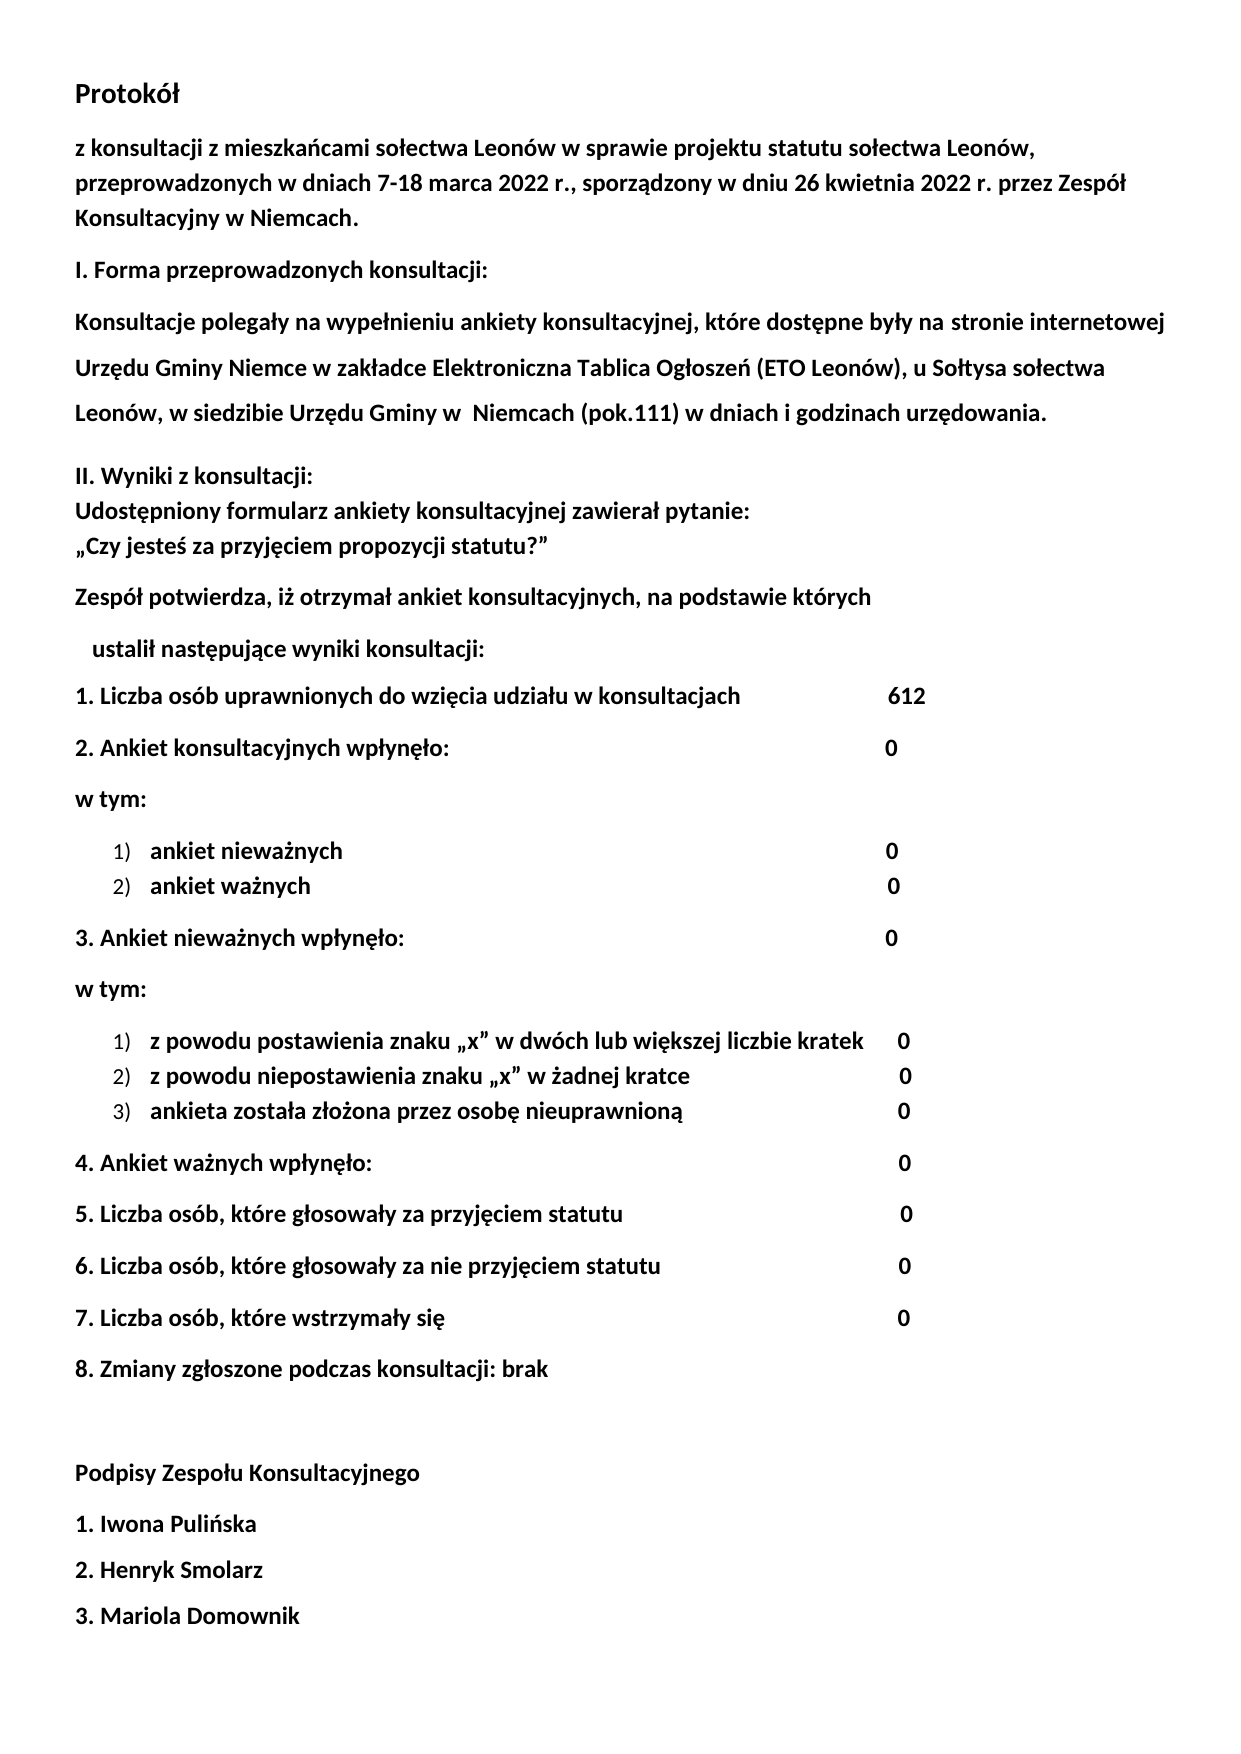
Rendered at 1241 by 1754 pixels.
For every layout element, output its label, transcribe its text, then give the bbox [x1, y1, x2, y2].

text z konsultacji z mieszkańcami sołectwa Leonów w sprawie projektu statutu sołectwa Leonów, przeprowadzonych w dniach 7-18 marca 2022 r., sporządzony w dniu 26 kwietnia 2022 r. przez Zespół Konsultacyjny w Niemcach. [75, 133, 1165, 233]
text 7. Liczba osób, które wstrzymały się 0 [75, 1302, 1165, 1332]
text Zespół potwierdza, iż otrzymał ankiet konsultacyjnych, na podstawie których [75, 581, 1165, 612]
text Podpisy Zespołu Konsultacyjnego [75, 1457, 1165, 1487]
text 4. Ankiet ważnych wpłynęło: 0 [75, 1147, 1165, 1177]
list z powodu postawienia znaku „x” w dwóch lub większej liczbie kratek 0 [112, 1025, 1165, 1056]
text Konsultacje polegały na wypełnieniu ankiety konsultacyjnej, które dostępne były na stronie internetowej Urzędu Gminy Niemce w zakładce Elektroniczna Tablica Ogłoszeń (ETO Leonów), u Sołtysa sołectwa Leonów, w siedzibie Urzędu Gminy w Niemcach (pok.111) w dniach i godzinach urzędowania. [75, 306, 1165, 428]
text 2. Henryk Smolarz [75, 1554, 1165, 1585]
text 2. Ankiet konsultacyjnych wpłynęło: 0 [75, 732, 1165, 762]
list ankiet ważnych 0 [112, 870, 1165, 901]
text Protokół [75, 75, 1165, 111]
text 1. Liczba osób uprawnionych do wzięcia udziału w konsultacjach 612 [75, 680, 1165, 711]
list z powodu niepostawienia znaku „x” w żadnej kratce 0 [112, 1060, 1165, 1091]
list ankieta została złożona przez osobę nieuprawnioną 0 [112, 1095, 1165, 1126]
text 5. Liczba osób, które głosowały za przyjęciem statutu 0 [75, 1199, 1165, 1229]
text I. Forma przeprowadzonych konsultacji: [75, 254, 1165, 285]
text 3. Ankiet nieważnych wpłynęło: 0 [75, 922, 1165, 952]
text w tym: [75, 784, 1165, 814]
text 3. Mariola Domownik [75, 1600, 1165, 1631]
text 1. Iwona Pulińska [75, 1509, 1165, 1539]
list ankiet nieważnych 0 [112, 835, 1165, 866]
text w tym: [75, 974, 1165, 1004]
text II. Wyniki z konsultacji: Udostępniony formularz ankiety konsultacyjnej zawierał pytanie: „Czy jesteś za przyjęciem propozycji statutu?” [75, 460, 1165, 560]
text ustalił następujące wyniki konsultacji: [75, 633, 1165, 664]
text 8. Zmiany zgłoszone podczas konsultacji: brak [75, 1354, 1165, 1384]
text 6. Liczba osób, które głosowały za nie przyjęciem statutu 0 [75, 1250, 1165, 1281]
